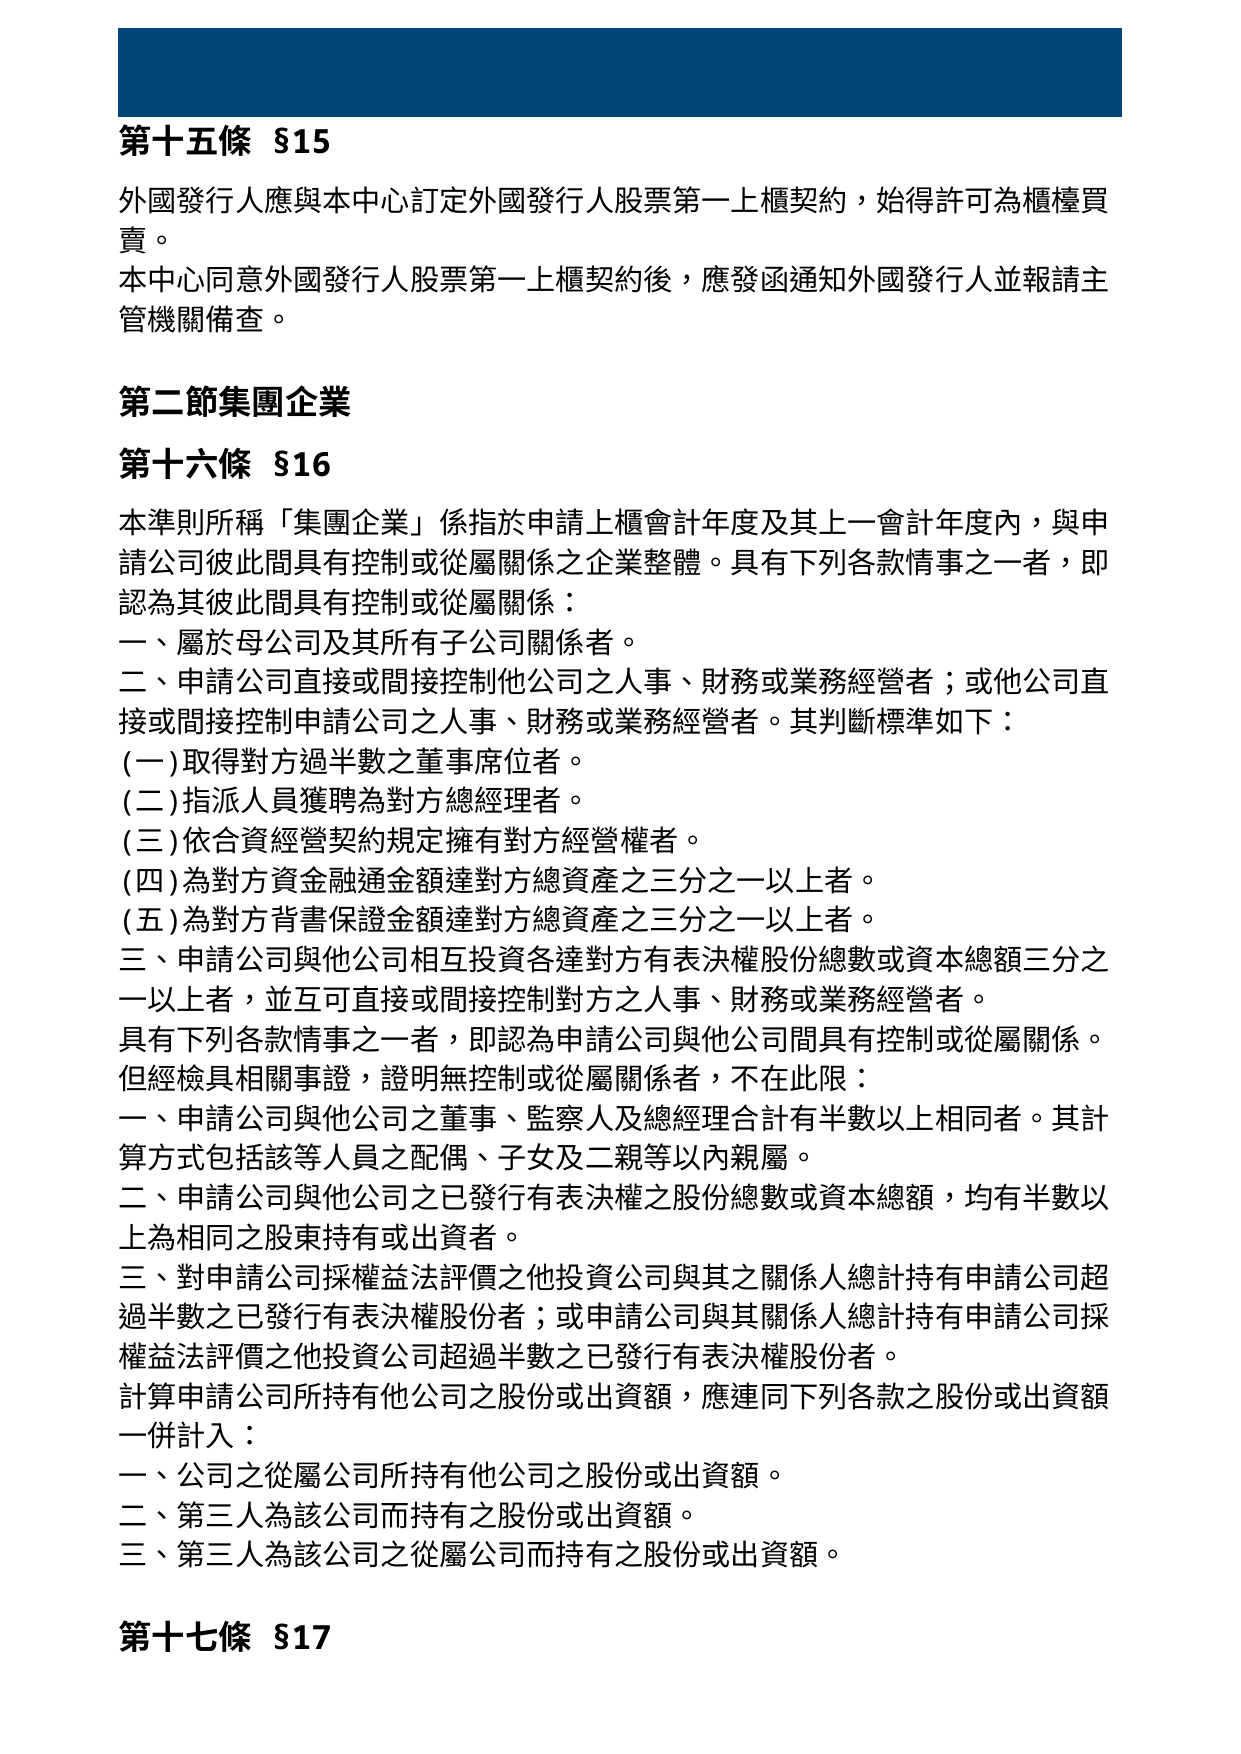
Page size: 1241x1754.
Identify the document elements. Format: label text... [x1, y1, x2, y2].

text 一、屬於母公司及其所有子公司關係者。 [118, 622, 1122, 662]
text 二、申請公司直接或間接控制他公司之人事、財務或業務經營者；或他公司直接或間接控制申請公司之人事、財務或業務經營者。其判斷標準如下： [118, 662, 1122, 741]
text 第十六條 §16 [118, 441, 1122, 486]
text 一、申請公司與他公司之董事、監察人及總經理合計有半數以上相同者。其計算方式包括該等人員之配偶、子女及二親等以內親屬。 [118, 1098, 1122, 1177]
text 第十七條 §17 [118, 1614, 1122, 1659]
text 本準則所稱「集團企業」係指於申請上櫃會計年度及其上一會計年度內，與申請公司彼此間具有控制或從屬關係之企業整體。具有下列各款情事之一者，即認為其彼此間具有控制或從屬關係： [118, 503, 1122, 622]
text (三)依合資經營契約規定擁有對方經營權者。 [118, 820, 1122, 860]
text (五)為對方背書保證金額達對方總資產之三分之一以上者。 [118, 900, 1122, 939]
text 具有下列各款情事之一者，即認為申請公司與他公司間具有控制或從屬關係。但經檢具相關事證，證明無控制或從屬關係者，不在此限： [118, 1019, 1122, 1098]
text 二、申請公司與他公司之已發行有表決權之股份總數或資本總額，均有半數以上為相同之股東持有或出資者。 [118, 1177, 1122, 1257]
text (四)為對方資金融通金額達對方總資產之三分之一以上者。 [118, 860, 1122, 900]
text (一)取得對方過半數之董事席位者。 [118, 741, 1122, 781]
text 二、第三人為該公司而持有之股份或出資額。 [118, 1495, 1122, 1535]
text 三、對申請公司採權益法評價之他投資公司與其之關係人總計持有申請公司超過半數之已發行有表決權股份者；或申請公司與其關係人總計持有申請公司採權益法評價之他投資公司超過半數之已發行有表決權股份者。 [118, 1257, 1122, 1376]
text 計算申請公司所持有他公司之股份或出資額，應連同下列各款之股份或出資額一併計入： [118, 1376, 1122, 1455]
text 外國發行人應與本中心訂定外國發行人股票第一上櫃契約，始得許可為櫃檯買賣。 [118, 180, 1122, 259]
text 本中心同意外國發行人股票第一上櫃契約後，應發函通知外國發行人並報請主管機關備查。 [118, 259, 1122, 339]
text 三、第三人為該公司之從屬公司而持有之股份或出資額。 [118, 1535, 1122, 1574]
text 三、申請公司與他公司相互投資各達對方有表決權股份總數或資本總額三分之一以上者，並互可直接或間接控制對方之人事、財務或業務經營者。 [118, 939, 1122, 1019]
text 第二節集團企業 [118, 379, 1122, 424]
text 一、公司之從屬公司所持有他公司之股份或出資額。 [118, 1455, 1122, 1495]
text (二)指派人員獲聘為對方總經理者。 [118, 781, 1122, 820]
text 第十五條 §15 [118, 118, 1122, 163]
